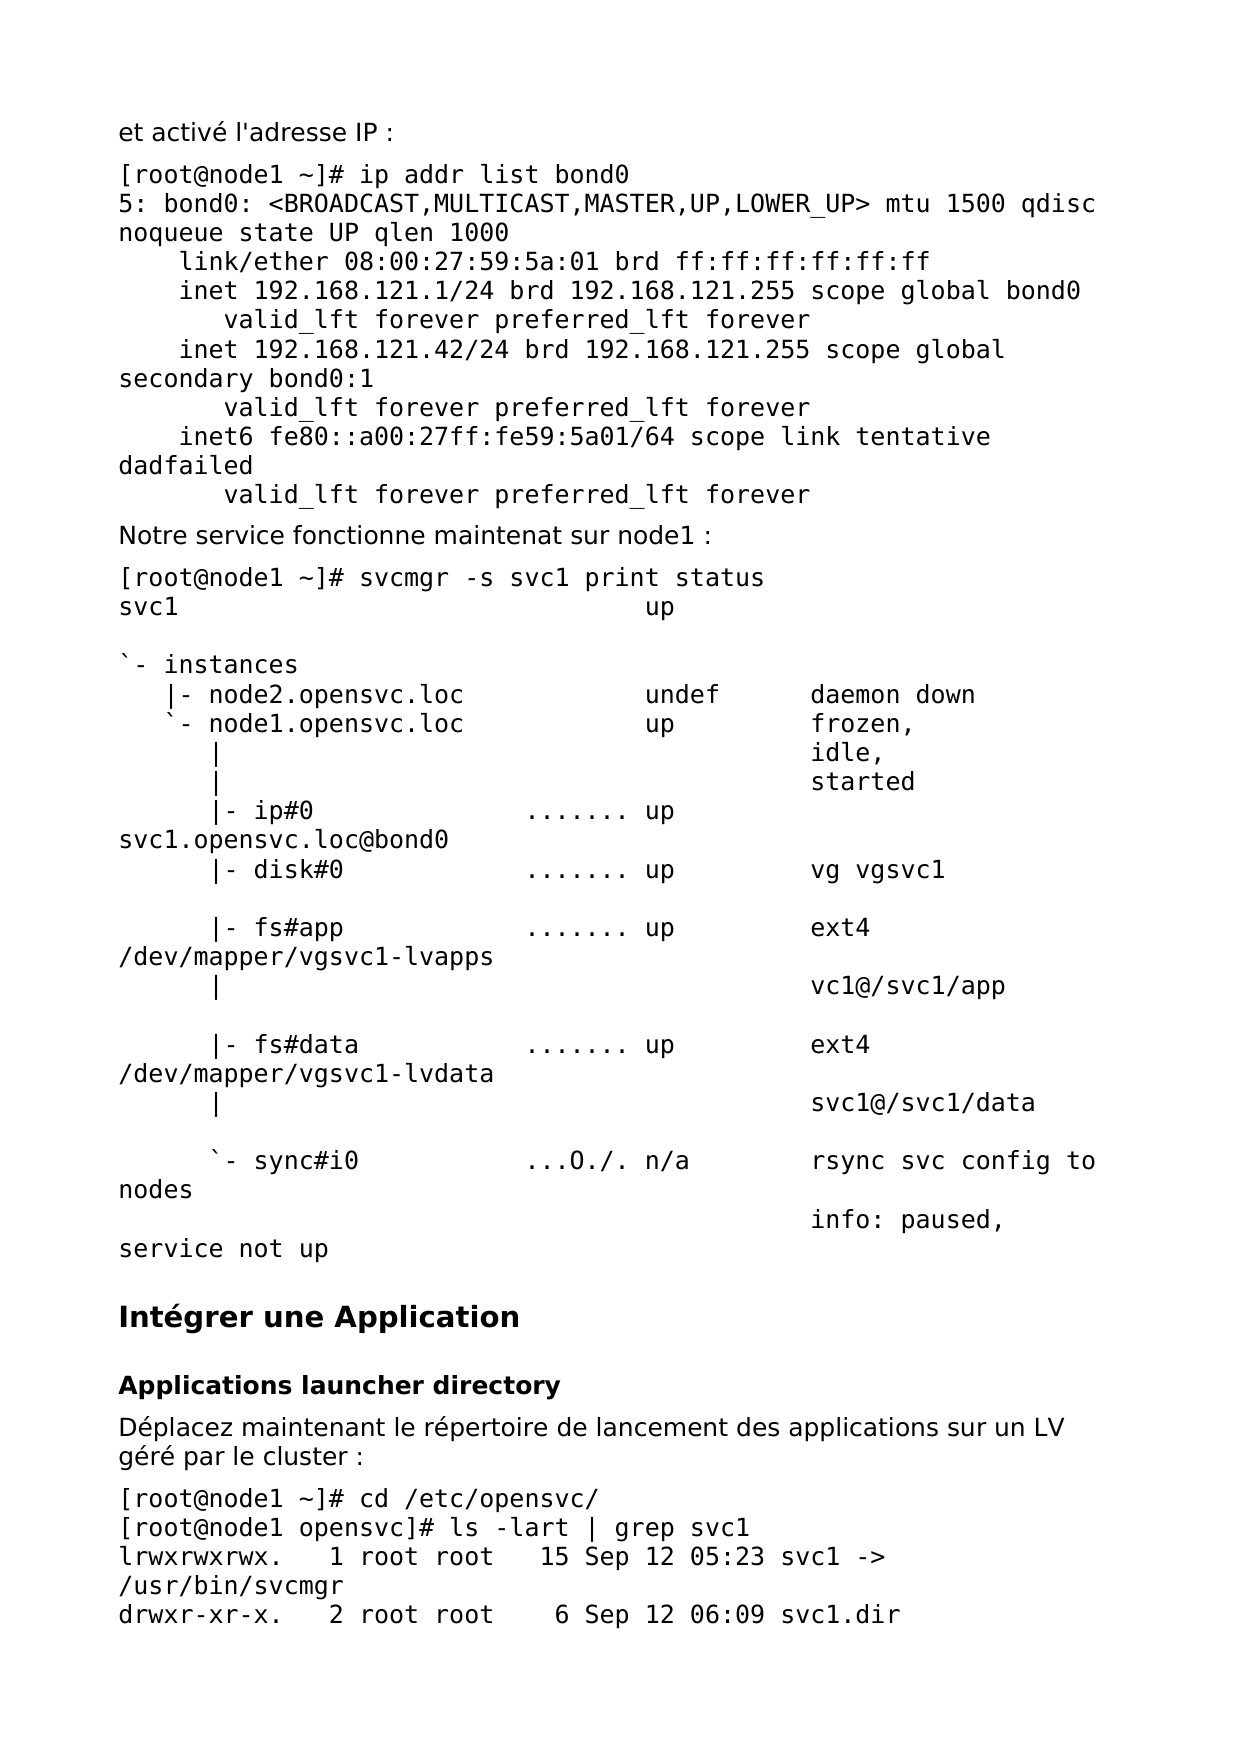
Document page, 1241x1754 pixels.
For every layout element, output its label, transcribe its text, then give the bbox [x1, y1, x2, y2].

text Déplacez maintenant le répertoire de lancement des applications sur un LV géré par le cluster : [118, 1413, 1122, 1471]
subtitle Applications launcher directory [118, 1371, 1122, 1401]
subtitle Intégrer une Application [118, 1300, 1122, 1334]
text [root@node1 ~]# svcmgr -s svc1 print status svc1 up `- instances |- node2.opensvc.loc undef daemon down `- node1.opensvc.loc up frozen, | idle, | started |- ip#0 ....... up svc1.opensvc.loc@bond0 |- disk#0 ....... up vg vgsvc1 |- fs#app ....... up ext4 /dev/mapper/vgsvc1-lvapps | vc1@/svc1/app |- fs#data ....... up ext4 /dev/mapper/vgsvc1-lvdata | svc1@/svc1/data `- sync#i0 ...O./. n/a rsync svc config to nodes info: paused, service not up [118, 563, 1122, 1263]
text et activé l'adresse IP : [118, 118, 1122, 147]
text Notre service fonctionne maintenat sur node1 : [118, 522, 1122, 551]
text [root@node1 ~]# ip addr list bond0 5: bond0: <BROADCAST,MULTICAST,MASTER,UP,LOWER_UP> mtu 1500 qdisc noqueue state UP qlen 1000 link/ether 08:00:27:59:5a:01 brd ff:ff:ff:ff:ff:ff inet 192.168.121.1/24 brd 192.168.121.255 scope global bond0 valid_lft forever preferred_lft forever inet 192.168.121.42/24 brd 192.168.121.255 scope global secondary bond0:1 valid_lft forever preferred_lft forever inet6 fe80::a00:27ff:fe59:5a01/64 scope link tentative dadfailed valid_lft forever preferred_lft forever [118, 160, 1122, 510]
text [root@node1 ~]# cd /etc/opensvc/ [root@node1 opensvc]# ls -lart | grep svc1 lrwxrwxrwx. 1 root root 15 Sep 12 05:23 svc1 -> /usr/bin/svcmgr drwxr-xr-x. 2 root root 6 Sep 12 06:09 svc1.dir [118, 1484, 1122, 1630]
